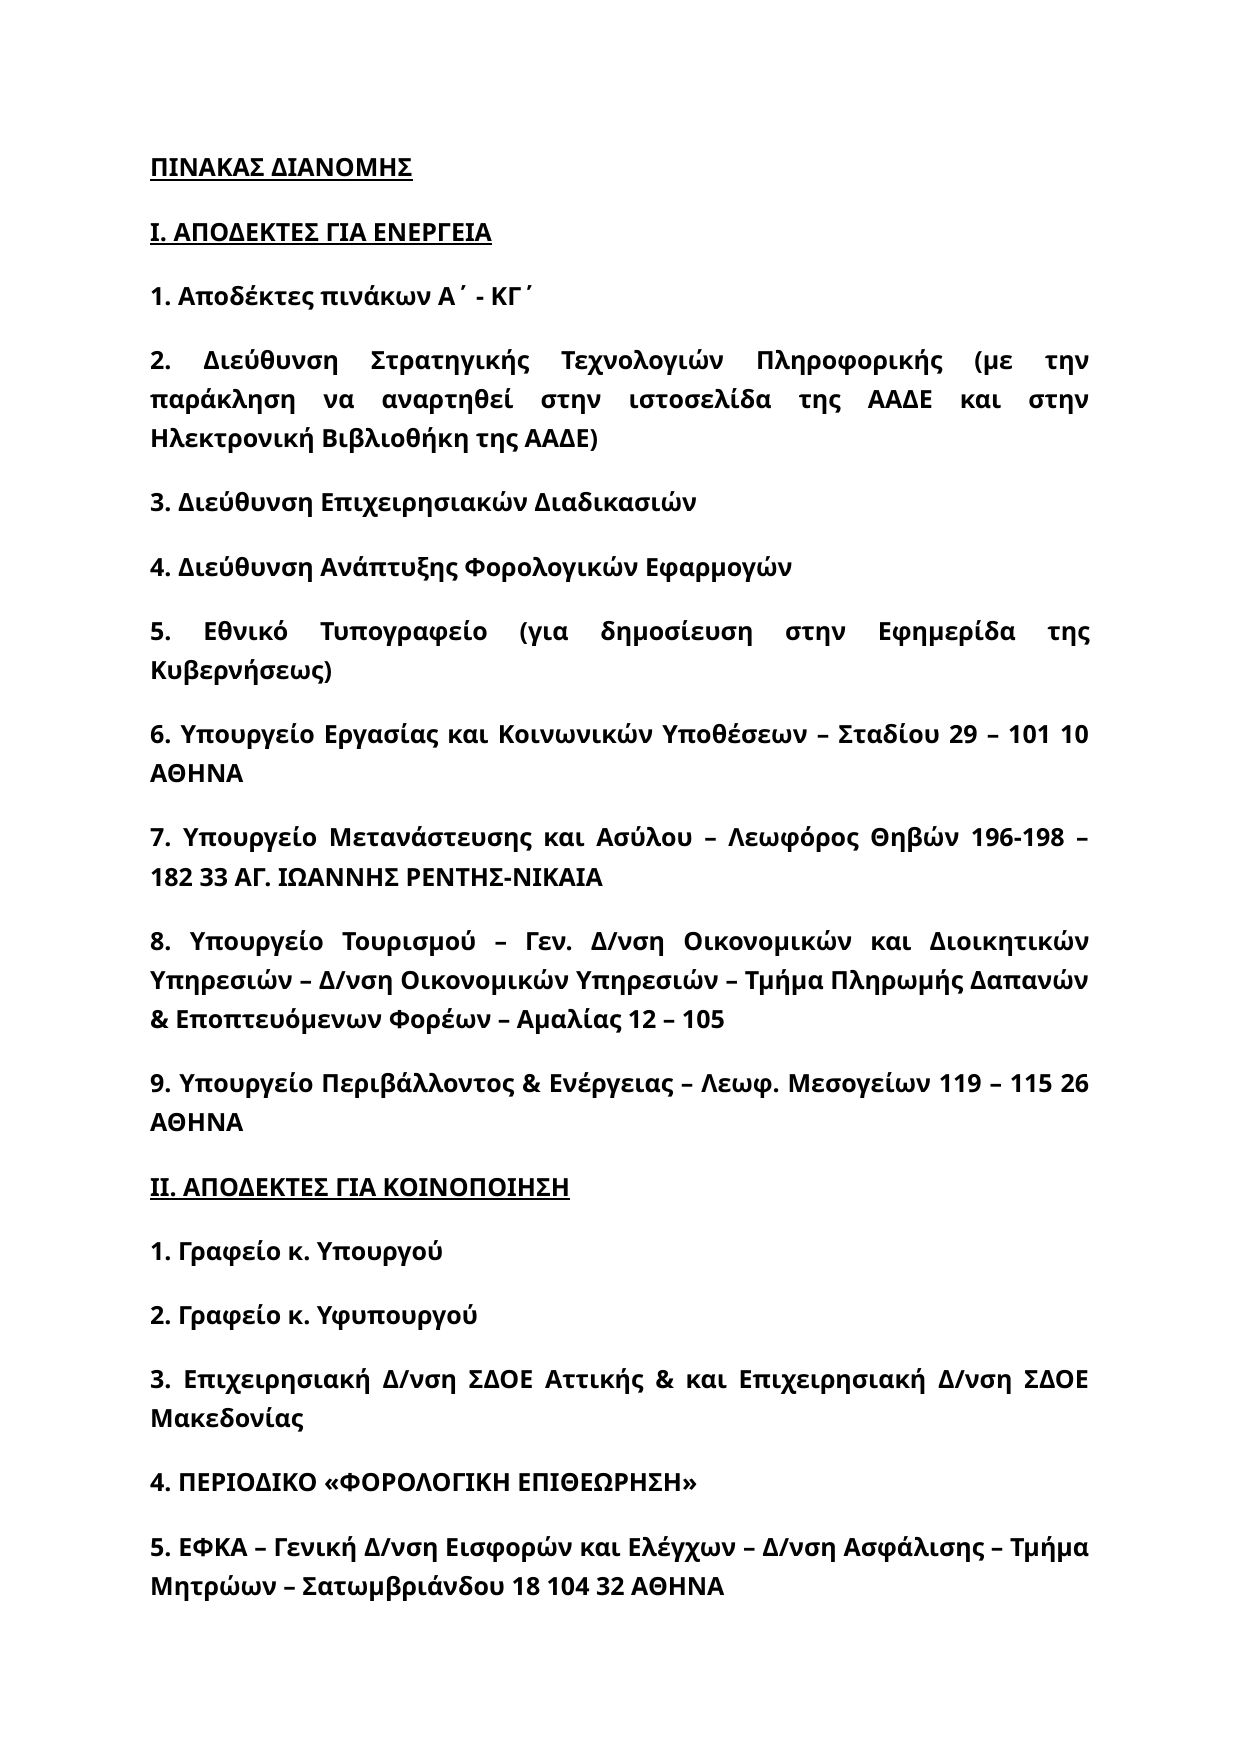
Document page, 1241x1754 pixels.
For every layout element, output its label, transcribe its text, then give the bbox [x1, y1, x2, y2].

text 5. ΕΦΚΑ – Γενική Δ/νση Εισφορών και Ελέγχων – Δ/νση Ασφάλισης – Τμήμα Μητρώων – Σατωμβριάνδου 18 104 32 ΑΘΗΝΑ [150, 1529, 1090, 1602]
text Ι. ΑΠΟΔΕΚΤΕΣ ΓΙΑ ΕΝΕΡΓΕΙΑ [150, 214, 1090, 248]
text ΠΙΝΑΚΑΣ ΔΙΑΝΟΜΗΣ [150, 150, 1090, 184]
text 4. ΠΕΡΙΟΔΙΚΟ «ΦΟΡΟΛΟΓΙΚΗ ΕΠΙΘΕΩΡΗΣΗ» [150, 1465, 1090, 1499]
text 3. Διεύθυνση Επιχειρησιακών Διαδικασιών [150, 485, 1090, 519]
text 3. Επιχειρησιακή Δ/νση ΣΔΟΕ Αττικής & και Επιχειρησιακή Δ/νση ΣΔΟΕ Μακεδονίας [150, 1362, 1090, 1435]
text 1. Γραφείο κ. Υπουργού [150, 1233, 1090, 1267]
text 6. Υπουργείο Εργασίας και Κοινωνικών Υποθέσεων – Σταδίου 29 – 101 10 ΑΘΗΝΑ [150, 717, 1090, 790]
text 4. Διεύθυνση Ανάπτυξης Φορολογικών Εφαρμογών [150, 549, 1090, 583]
text 1. Αποδέκτες πινάκων Α΄ - ΚΓ΄ [150, 278, 1090, 312]
text 8. Υπουργείο Τουρισμού – Γεν. Δ/νση Οικονομικών και Διοικητικών Υπηρεσιών – Δ/νση Οικονομικών Υπηρεσιών – Τμήμα Πληρωμής Δαπανών & Εποπτευόμενων Φορέων – Αμαλίας 12 – 105 [150, 923, 1090, 1036]
text 2. Διεύθυνση Στρατηγικής Τεχνολογιών Πληροφορικής (με την παράκληση να αναρτηθεί στην ιστοσελίδα της ΑΑΔΕ και στην Ηλεκτρονική Βιβλιοθήκη της ΑΑΔΕ) [150, 342, 1090, 455]
text 9. Υπουργείο Περιβάλλοντος & Ενέργειας – Λεωφ. Μεσογείων 119 – 115 26 ΑΘΗΝΑ [150, 1066, 1090, 1139]
text 7. Υπουργείο Μετανάστευσης και Ασύλου – Λεωφόρος Θηβών 196-198 – 182 33 ΑΓ. ΙΩΑΝΝΗΣ ΡΕΝΤΗΣ-ΝΙΚΑΙΑ [150, 820, 1090, 893]
text 5. Εθνικό Τυπογραφείο (για δημοσίευση στην Εφημερίδα της Κυβερνήσεως) [150, 613, 1090, 687]
text 2. Γραφείο κ. Υφυπουργού [150, 1297, 1090, 1332]
text ΙΙ. ΑΠΟΔΕΚΤΕΣ ΓΙΑ ΚΟΙΝΟΠΟΙΗΣΗ [150, 1169, 1090, 1203]
